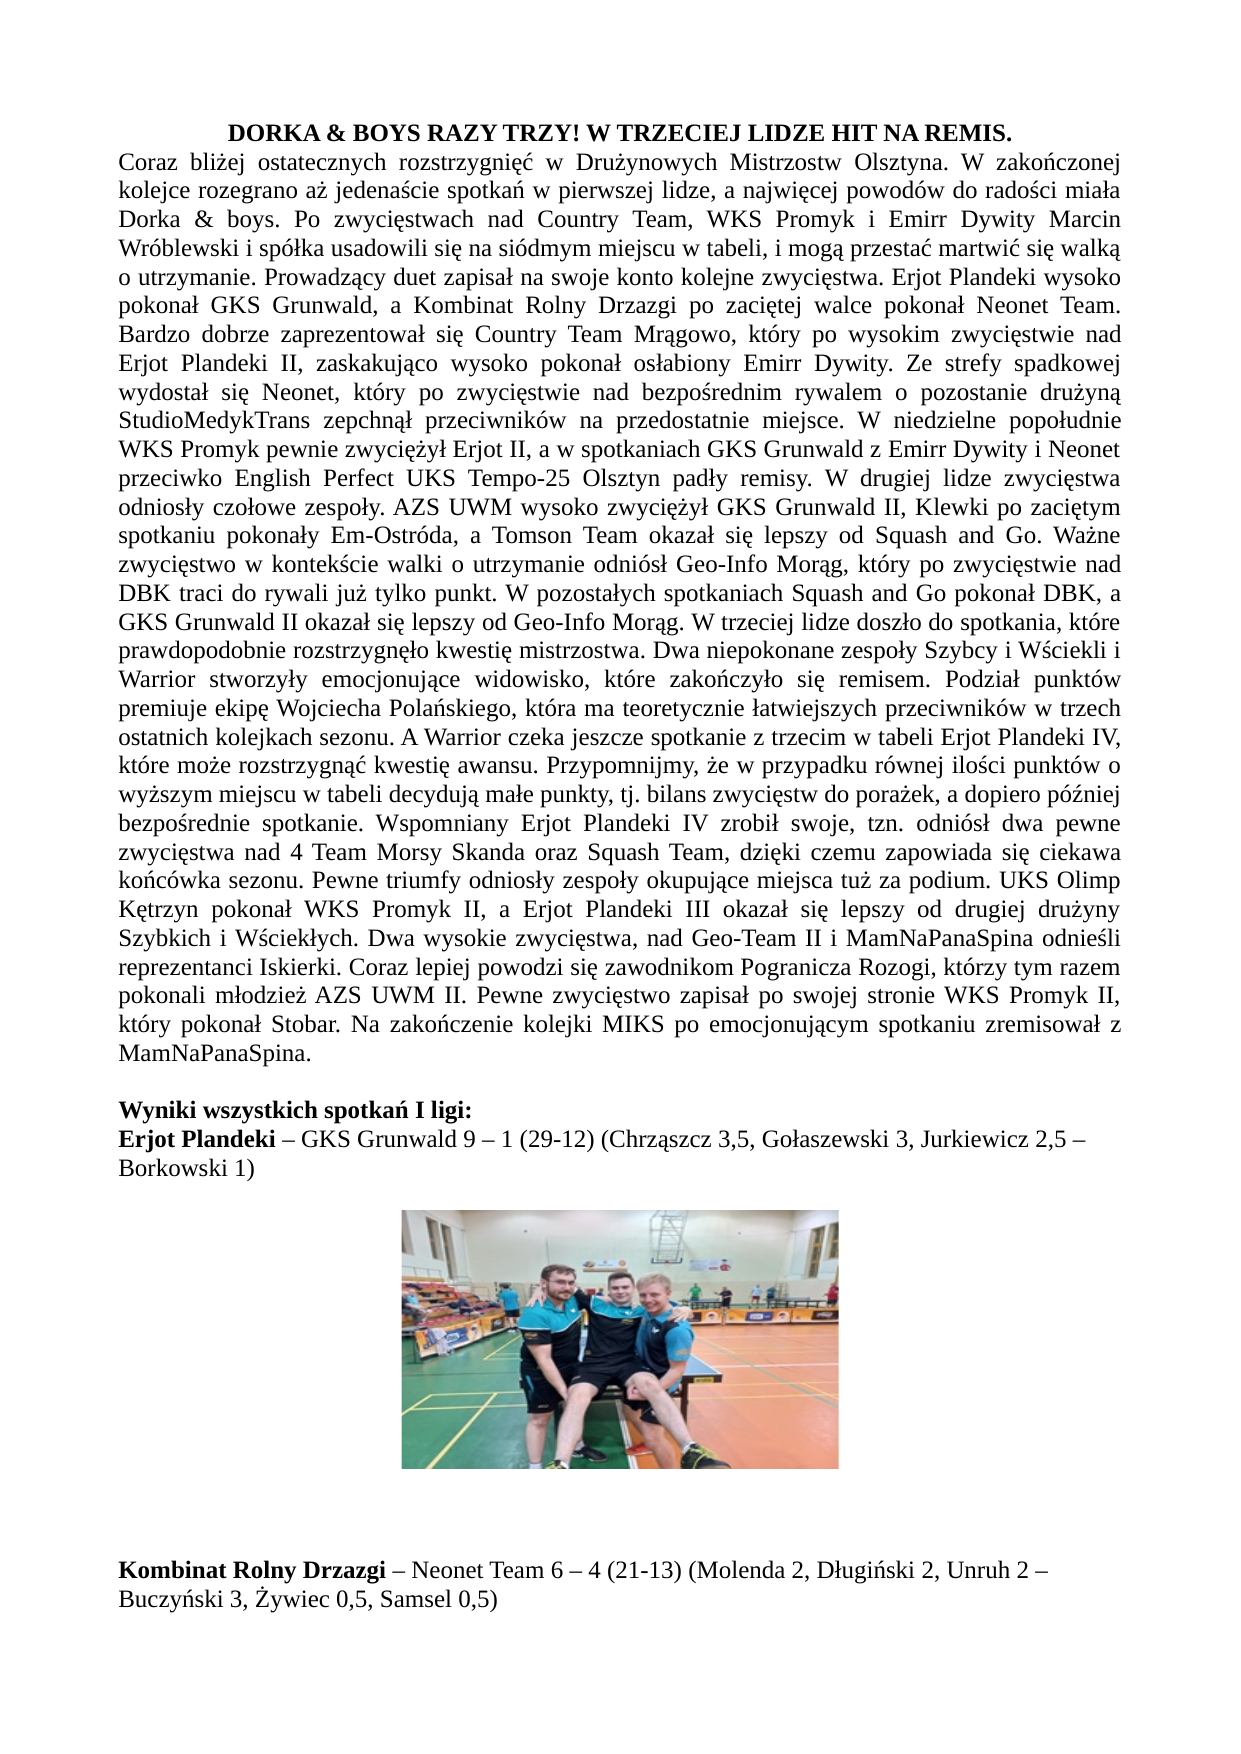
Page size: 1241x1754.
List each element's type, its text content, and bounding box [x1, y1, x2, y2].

text Kombinat Rolny Drzazgi – Neonet Team 6 – 4 (21-13) (Molenda 2, Długiński 2, Unruh 2 – Buczyński 3, Żywiec 0,5, Samsel 0,5) [118, 1555, 1122, 1613]
text Wyniki wszystkich spotkań I ligi: [118, 1096, 1122, 1124]
picture [401, 1210, 839, 1469]
text DORKA & BOYS RAZY TRZY! W TRZECIEJ LIDZE HIT NA REMIS. [118, 118, 1122, 147]
text Coraz bliżej ostatecznych rozstrzygnięć w Drużynowych Mistrzostw Olsztyna. W zakończonej kolejce rozegrano aż jedenaście spotkań w pierwszej lidze, a najwięcej powodów do radości miała Dorka & boys. Po zwycięstwach nad Country Team, WKS Promyk i Emirr Dywity Marcin Wróblewski i spółka usadowili się na siódmym miejscu w tabeli, i mogą przestać martwić się walką o utrzymanie. Prowadzący duet zapisał na swoje konto kolejne zwycięstwa. Erjot Plandeki wysoko pokonał GKS Grunwald, a Kombinat Rolny Drzazgi po zaciętej walce pokonał Neonet Team. Bardzo dobrze zaprezentował się Country Team Mrągowo, który po wysokim zwycięstwie nad Erjot Plandeki II, zaskakująco wysoko pokonał osłabiony Emirr Dywity. Ze strefy spadkowej wydostał się Neonet, który po zwycięstwie nad bezpośrednim rywalem o pozostanie drużyną StudioMedykTrans zepchnął przeciwników na przedostatnie miejsce. W niedzielne popołudnie WKS Promyk pewnie zwyciężył Erjot II, a w spotkaniach GKS Grunwald z Emirr Dywity i Neonet przeciwko English Perfect UKS Tempo-25 Olsztyn padły remisy. W drugiej lidze zwycięstwa odniosły czołowe zespoły. AZS UWM wysoko zwyciężył GKS Grunwald II, Klewki po zaciętym spotkaniu pokonały Em-Ostróda, a Tomson Team okazał się lepszy od Squash and Go. Ważne zwycięstwo w kontekście walki o utrzymanie odniósł Geo-Info Morąg, który po zwycięstwie nad DBK traci do rywali już tylko punkt. W pozostałych spotkaniach Squash and Go pokonał DBK, a GKS Grunwald II okazał się lepszy od Geo-Info Morąg. W trzeciej lidze doszło do spotkania, które prawdopodobnie rozstrzygnęło kwestię mistrzostwa. Dwa niepokonane zespoły Szybcy i Wściekli i Warrior stworzyły emocjonujące widowisko, które zakończyło się remisem. Podział punktów premiuje ekipę Wojciecha Polańskiego, która ma teoretycznie łatwiejszych przeciwników w trzech ostatnich kolejkach sezonu. A Warrior czeka jeszcze spotkanie z trzecim w tabeli Erjot Plandeki IV, które może rozstrzygnąć kwestię awansu. Przypomnijmy, że w przypadku równej ilości punktów o wyższym miejscu w tabeli decydują małe punkty, tj. bilans zwycięstw do porażek, a dopiero później bezpośrednie spotkanie. Wspomniany Erjot Plandeki IV zrobił swoje, tzn. odniósł dwa pewne zwycięstwa nad 4 Team Morsy Skanda oraz Squash Team, dzięki czemu zapowiada się ciekawa końcówka sezonu. Pewne triumfy odniosły zespoły okupujące miejsca tuż za podium. UKS Olimp Kętrzyn pokonał WKS Promyk II, a Erjot Plandeki III okazał się lepszy od drugiej drużyny Szybkich i Wściekłych. Dwa wysokie zwycięstwa, nad Geo-Team II i MamNaPanaSpina odnieśli reprezentanci Iskierki. Coraz lepiej powodzi się zawodnikom Pogranicza Rozogi, którzy tym razem pokonali młodzież AZS UWM II. Pewne zwycięstwo zapisał po swojej stronie WKS Promyk II, który pokonał Stobar. Na zakończenie kolejki MIKS po emocjonującym spotkaniu zremisował z MamNaPanaSpina. [118, 147, 1122, 1067]
text Erjot Plandeki – GKS Grunwald 9 – 1 (29-12) (Chrząszcz 3,5, Gołaszewski 3, Jurkiewicz 2,5 – Borkowski 1) [118, 1124, 1122, 1182]
